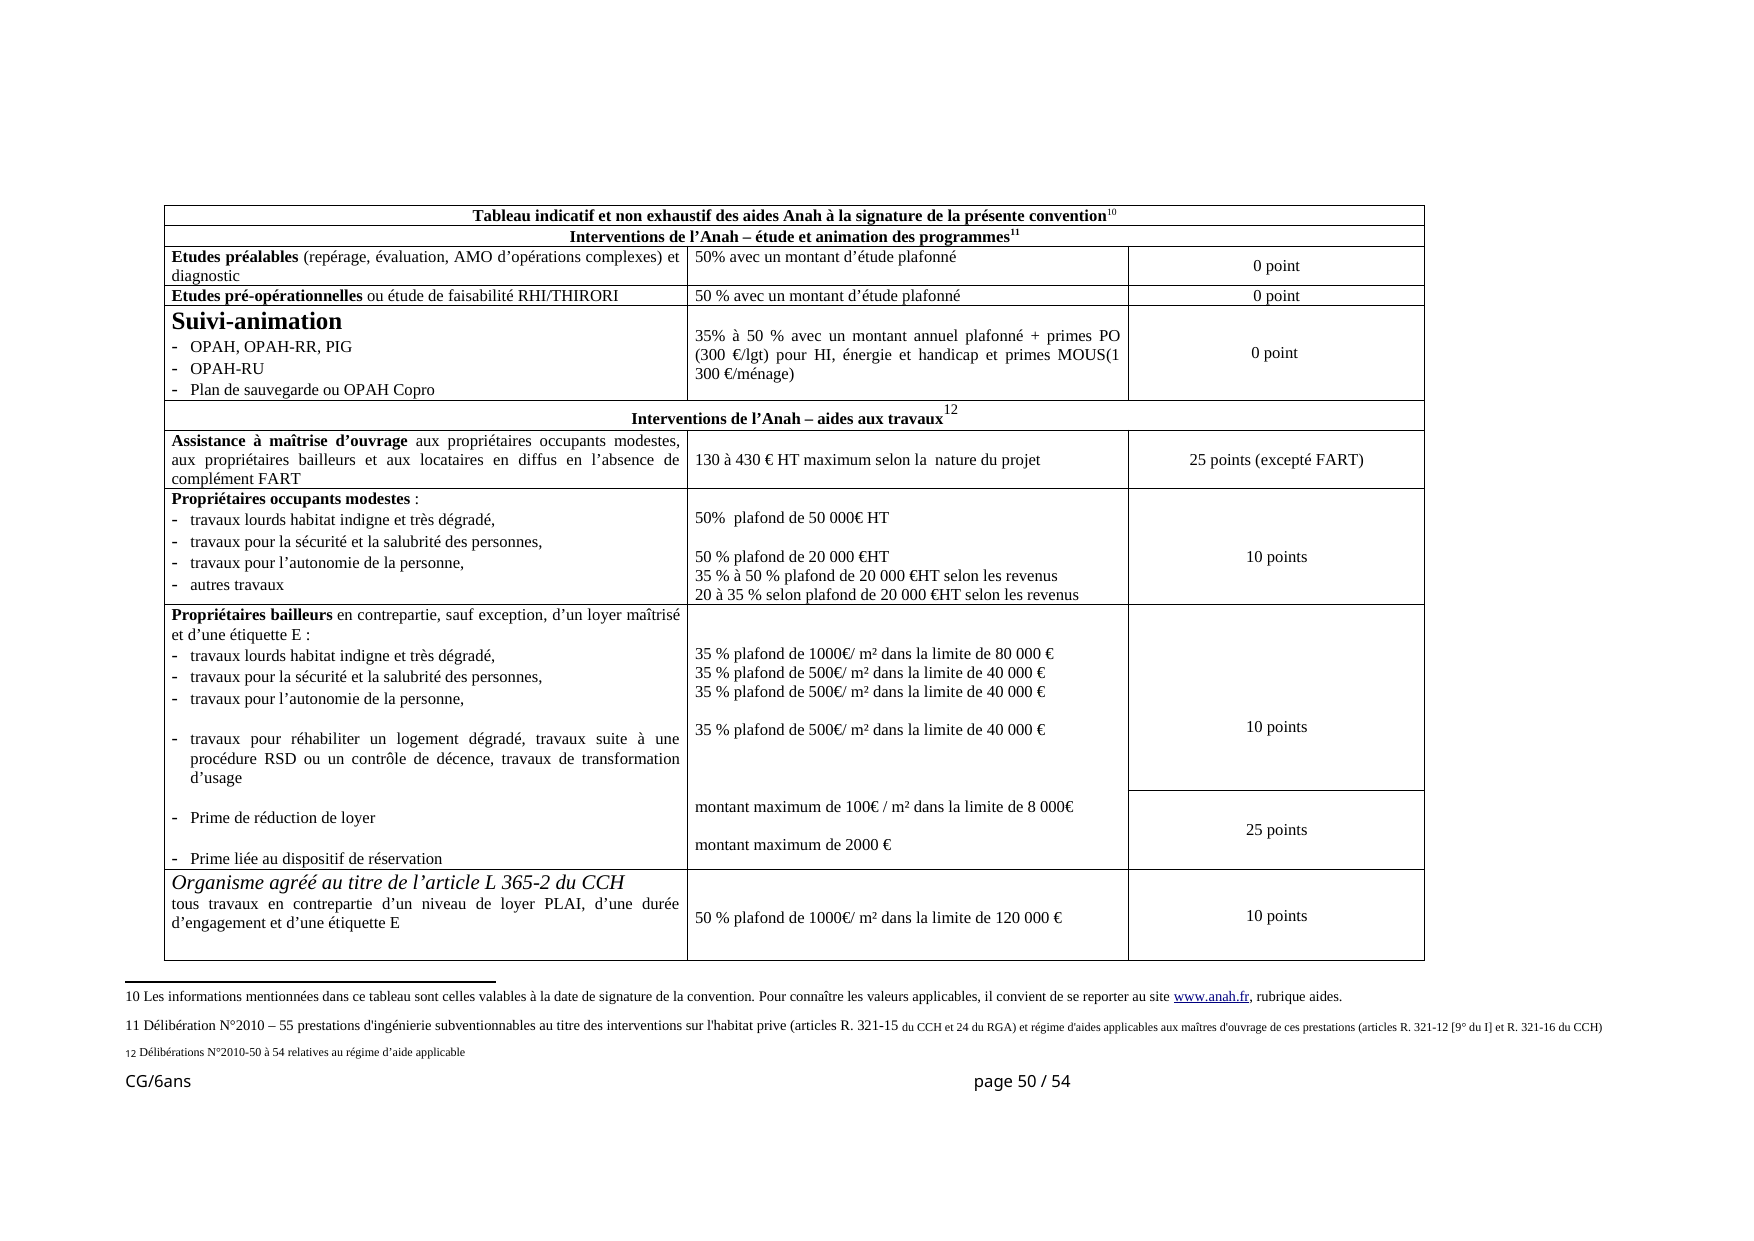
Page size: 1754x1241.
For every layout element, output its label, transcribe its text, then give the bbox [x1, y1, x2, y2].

table_cell 50% avec un montant d’étude plafonné [688, 247, 1128, 285]
table_cell Etudes pré-opérationnelles ou étude de faisabilité RHI/THIRORI [165, 286, 687, 305]
table_cell Propriétaires occupants modestes : travaux lourds habitat indigne et très dégradé, travaux pour la sécurité et la salubrité des personnes, travaux pour l’autonomie de la personne, autres travaux [165, 489, 687, 604]
table_cell 50% plafond de 50 000€ HT 50 % plafond de 20 000 €HT 35 % à 50 % plafond de 20 000 €HT selon les revenus 20 à 35 % selon plafond de 20 000 €HT selon les revenus [688, 489, 1128, 604]
table_cell Propriétaires bailleurs en contrepartie, sauf exception, d’un loyer maîtrisé et d’une étiquette E : travaux lourds habitat indigne et très dégradé, travaux pour la sécurité et la salubrité des personnes, travaux pour l’autonomie de la personne, travaux pour réhabiliter un logement dégradé, travaux suite à une procédure RSD ou un contrôle de décence, travaux de transformation d’usage Prime de réduction de loyer Prime liée au dispositif de réservation [165, 605, 687, 869]
table_cell 10 points [1129, 489, 1424, 604]
table_cell 0 point [1129, 286, 1424, 305]
table_cell 0 point [1129, 247, 1424, 285]
table_cell Suivi-animation OPAH, OPAH-RR, PIG OPAH-RU Plan de sauvegarde ou OPAH Copro [165, 306, 687, 400]
table_cell 35% à 50 % avec un montant annuel plafonné + primes PO (300 €/lgt) pour HI, énergie et handicap et primes MOUS(1 300 €/ménage) [688, 306, 1128, 400]
table_cell 25 points [1129, 791, 1424, 869]
table_cell 0 point [1129, 306, 1424, 400]
table_cell 50 % avec un montant d’étude plafonné [688, 286, 1128, 305]
table_header Tableau indicatif et non exhaustif des aides Anah à la signature de la présente convention [165, 206, 1424, 225]
table_cell 130 à 430 € HT maximum selon la nature du projet [688, 431, 1128, 488]
table_cell 50 % plafond de 1000€/ m² dans la limite de 120 000 € [688, 870, 1128, 960]
table_cell 10 points [1129, 870, 1424, 960]
table_cell Organisme agréé au titre de l’article L 365-2 du CCH tous travaux en contrepartie d’un niveau de loyer PLAI, d’une durée d’engagement et d’une étiquette E [165, 870, 687, 960]
table_cell 25 points (excepté FART) [1129, 431, 1424, 488]
table_cell Assistance à maîtrise d’ouvrage aux propriétaires occupants modestes, aux propriétaires bailleurs et aux locataires en diffus en l’absence de complément FART [165, 431, 687, 488]
table_cell Interventions de l’Anah – aides aux travaux [165, 401, 1424, 429]
table_cell Interventions de l’Anah – étude et animation des programmes [165, 226, 1424, 246]
table_cell 35 % plafond de 1000€/ m² dans la limite de 80 000 € 35 % plafond de 500€/ m² dans la limite de 40 000 € 35 % plafond de 500€/ m² dans la limite de 40 000 € 35 % plafond de 500€/ m² dans la limite de 40 000 € montant maximum de 100€ / m² dans la limite de 8 000€ montant maximum de 2000 € [688, 605, 1128, 869]
table_cell Etudes préalables (repérage, évaluation, AMO d’opérations complexes) et diagnostic [165, 247, 687, 285]
table_cell 10 points [1129, 605, 1424, 789]
